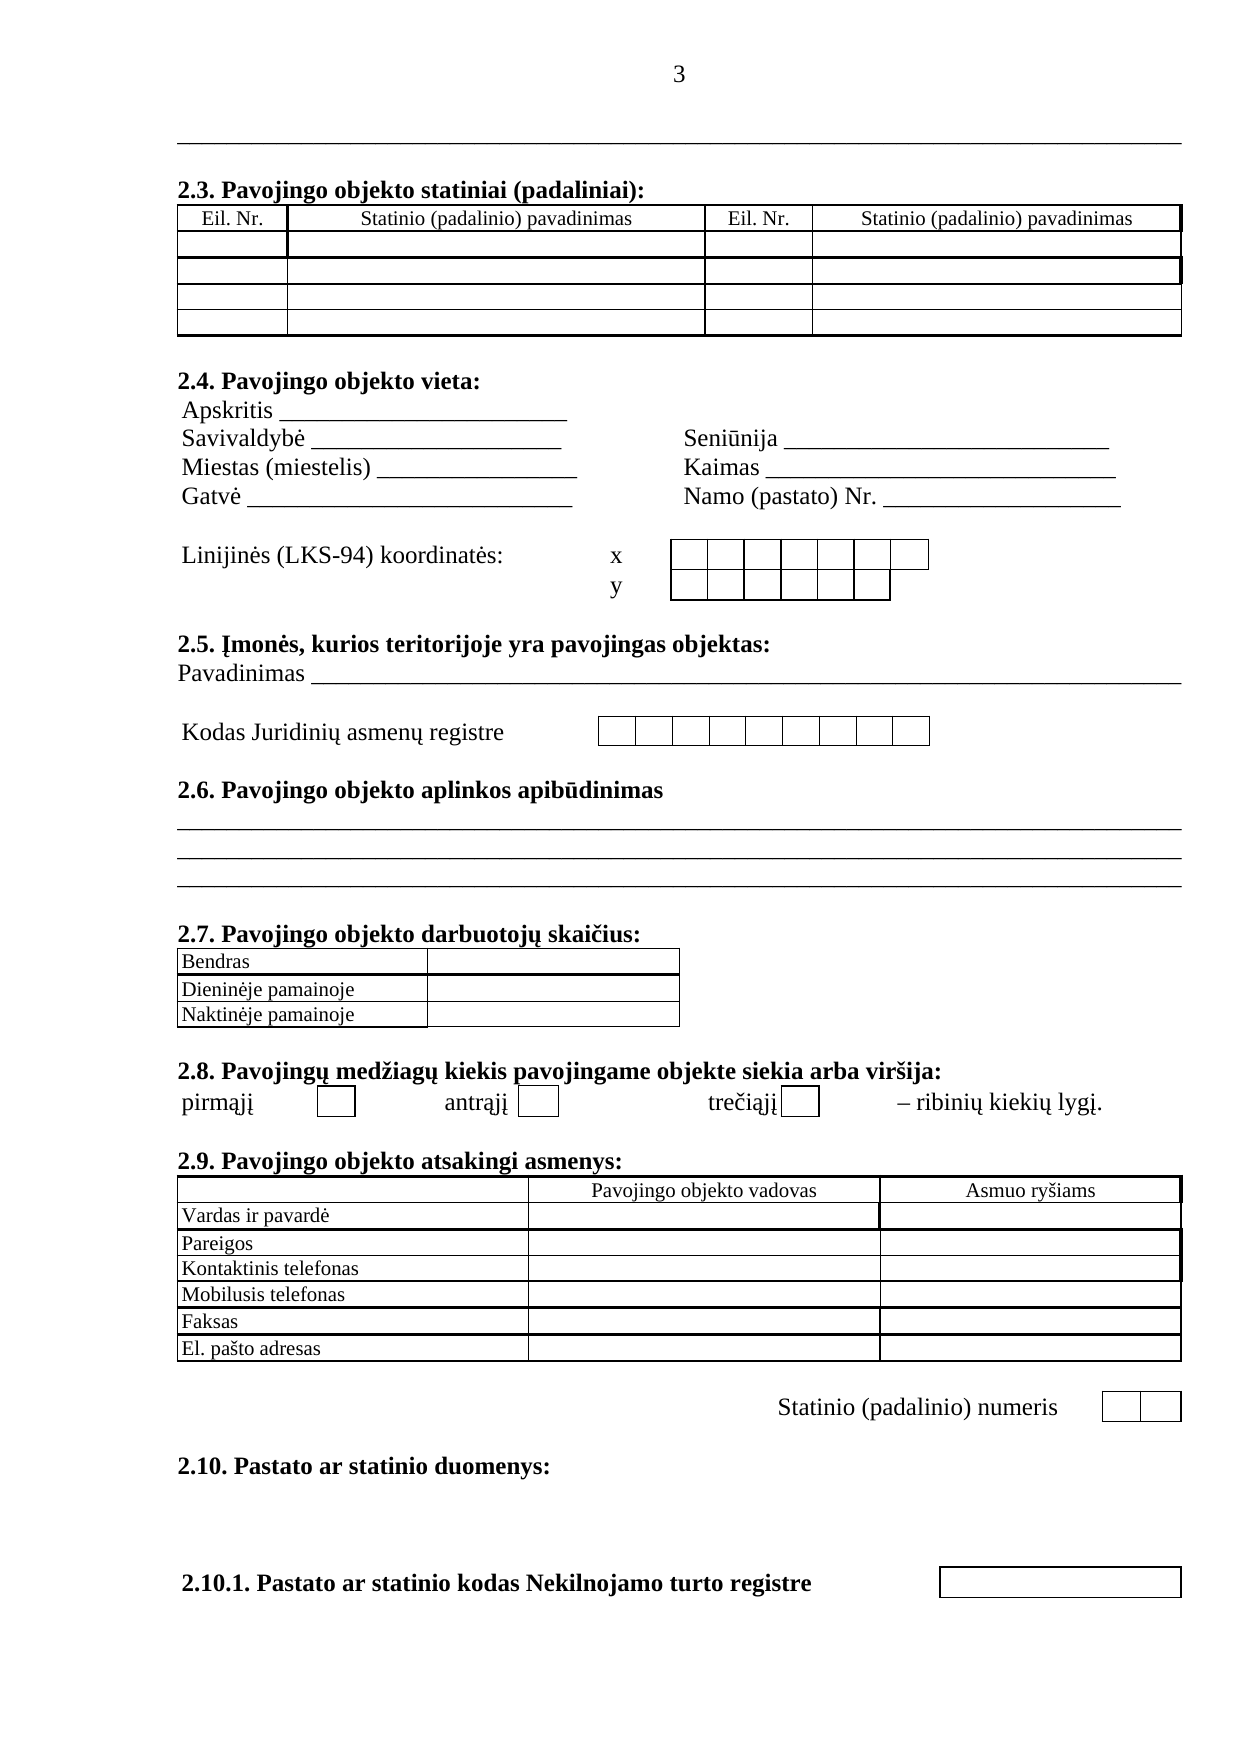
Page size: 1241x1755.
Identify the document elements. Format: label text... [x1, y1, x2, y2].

table_header [820, 717, 856, 745]
table_header Pavojingo objekto vadovas [529, 1178, 879, 1202]
table_cell [706, 232, 812, 256]
table_cell [529, 1309, 879, 1333]
text 2.5. Įmonės, kurios teritorijoje yra pavojingas objektas: [177, 629, 1181, 658]
table_header Statinio (padalinio) numeris [177, 1391, 1102, 1421]
table_header [679, 395, 1181, 423]
table_header [708, 540, 743, 569]
table_cell Namo (pastato) Nr. ___________________ [679, 481, 1181, 510]
table_header [1141, 1392, 1180, 1421]
table_cell [813, 310, 1181, 334]
text 2.8. Pavojingų medžiagų kiekis pavojingame objekte siekia arba viršija: [177, 1056, 1181, 1085]
table_header [680, 948, 1181, 1026]
table_cell Miestas (miestelis) ________________ [177, 452, 679, 481]
table_cell [178, 232, 286, 256]
table_header [318, 1087, 354, 1116]
table_header [930, 716, 1181, 745]
table_cell Dieninėje pamainoje [178, 976, 427, 1001]
table_cell Faksas [178, 1309, 528, 1333]
table_header Eil. Nr. [706, 206, 812, 230]
table_header antrąjį [356, 1085, 518, 1116]
table_cell Seniūnija __________________________ [679, 424, 1181, 452]
table_cell [818, 570, 853, 599]
table_header pirmąjį [177, 1085, 317, 1116]
text 2.9. Pavojingo objekto atsakingi asmenys: [177, 1146, 1181, 1174]
table_header [673, 717, 709, 745]
table_cell [708, 570, 743, 599]
table_header Kodas Juridinių asmenų registre [177, 716, 598, 745]
table_cell [813, 232, 1180, 256]
table_cell [289, 232, 704, 256]
table_header [857, 717, 892, 745]
table_cell Kontaktinis telefonas [178, 1256, 528, 1280]
table_cell Kaimas ____________________________ [679, 452, 1181, 481]
table_cell [855, 570, 889, 599]
table_cell [428, 1002, 679, 1026]
table_header [855, 540, 890, 569]
table_cell [288, 310, 704, 334]
table_header Statinio (padalinio) pavadinimas [289, 206, 704, 230]
table_header [519, 1086, 558, 1116]
text 2.3. Pavojingo objekto statiniai (padaliniai): [177, 176, 1181, 204]
table_cell [288, 285, 704, 308]
table_header [782, 540, 817, 569]
table_cell [881, 1282, 1180, 1306]
table_cell Pareigos [178, 1231, 528, 1254]
table_header Statinio (padalinio) pavadinimas [813, 206, 1179, 230]
table_cell [782, 570, 817, 599]
table_cell [428, 976, 679, 1001]
table_header [782, 1087, 818, 1116]
table_cell [178, 259, 287, 283]
table_cell [529, 1203, 878, 1227]
table_cell [881, 1203, 1180, 1227]
table_header [818, 540, 853, 569]
table_cell [706, 259, 812, 283]
table_header [783, 717, 819, 745]
table_header [745, 540, 780, 569]
table_cell [881, 1256, 1179, 1280]
table_cell Naktinėje pamainoje [178, 1002, 427, 1026]
table_cell [178, 285, 287, 308]
table_cell [529, 1256, 880, 1280]
table_cell [529, 1336, 879, 1360]
table_header [891, 540, 928, 569]
table_cell [813, 259, 1179, 283]
table_header [428, 949, 679, 973]
table_cell Gatvė __________________________ [177, 481, 679, 510]
table_cell [529, 1231, 880, 1254]
table_header Apskritis _______________________ [177, 395, 679, 423]
table_header [941, 1568, 1180, 1596]
table_header trečiąjį [559, 1085, 781, 1116]
text 2.4. Pavojingo objekto vieta: [177, 366, 1181, 395]
text 2.7. Pavojingo objekto darbuotojų skaičius: [177, 919, 1181, 948]
table_header Bendras [178, 949, 427, 973]
table_cell Savivaldybė ____________________ [177, 424, 679, 452]
table_cell [178, 310, 287, 334]
text 2.10. Pastato ar statinio duomenys: [177, 1451, 1181, 1480]
text Pavadinimas [177, 658, 1181, 687]
table_cell [706, 310, 812, 334]
table_header [178, 1178, 528, 1202]
table_cell [706, 285, 812, 308]
table_cell [745, 570, 780, 599]
table_header [672, 540, 707, 569]
table_cell [929, 569, 1181, 599]
table_header Eil. Nr. [178, 206, 286, 230]
table_header [929, 539, 1181, 569]
table_header [1103, 1392, 1140, 1421]
table_header [599, 717, 635, 745]
table_cell [529, 1282, 880, 1306]
table_header – ribinių kiekių lygį. [820, 1085, 1181, 1116]
table_cell El. pašto adresas [178, 1336, 528, 1360]
table_cell [288, 259, 704, 283]
text 2.6. Pavojingo objekto aplinkos apibūdinimas [177, 775, 1181, 804]
table_cell Vardas ir pavardė [178, 1203, 528, 1227]
table_header Asmuo ryšiams [881, 1178, 1179, 1202]
table_cell Mobilusis telefonas [178, 1282, 528, 1306]
table_cell [672, 570, 707, 599]
table_header [893, 717, 929, 745]
table_cell [881, 1336, 1180, 1360]
table_cell [881, 1309, 1180, 1333]
table_header [710, 717, 745, 745]
table_header Linijinės (LKS-94) koordinatės: x [177, 539, 670, 569]
table_cell [891, 570, 929, 599]
table_cell [813, 285, 1181, 308]
table_cell [881, 1231, 1179, 1254]
table_header [746, 717, 782, 745]
table_header 2.10.1. Pastato ar statinio kodas Nekilnojamo turto registre [177, 1566, 939, 1596]
table_cell y [177, 569, 670, 599]
table_header [636, 717, 672, 745]
